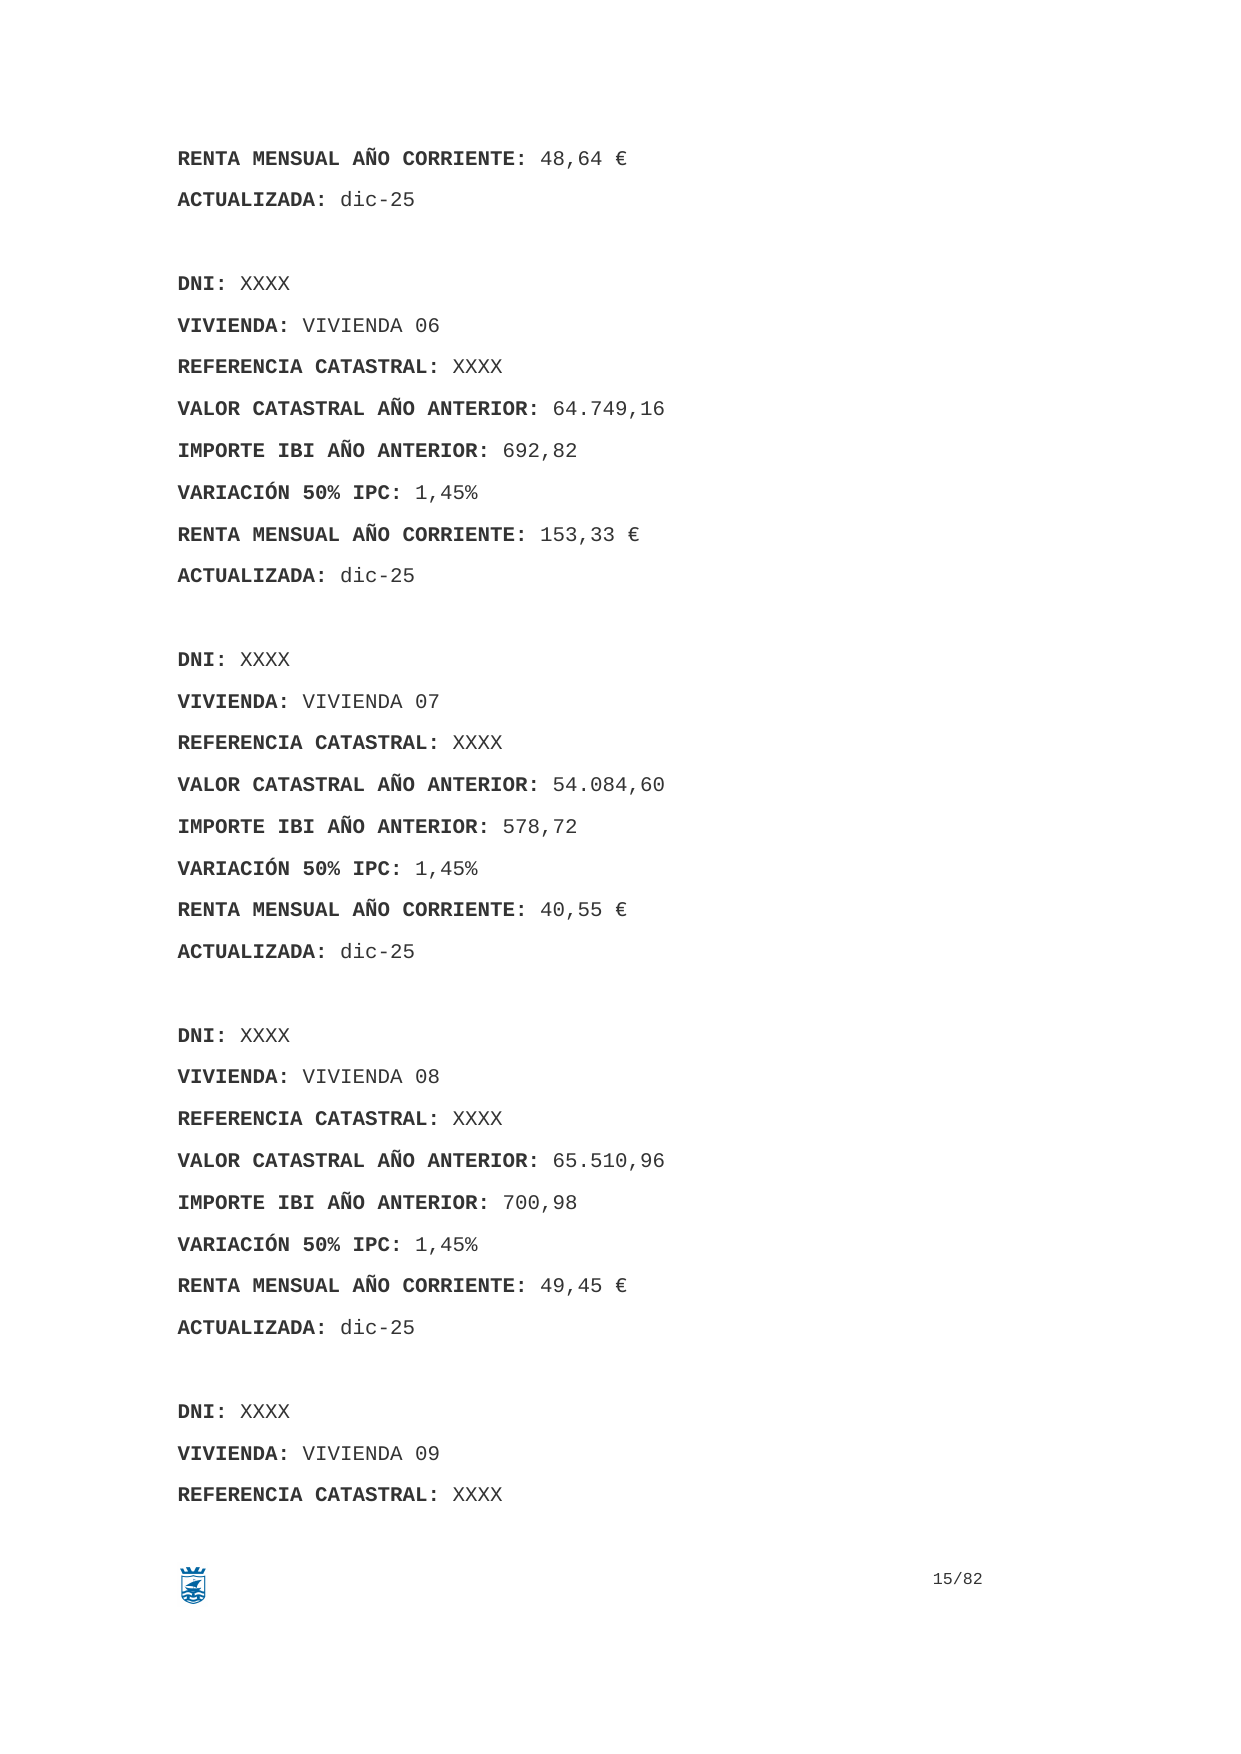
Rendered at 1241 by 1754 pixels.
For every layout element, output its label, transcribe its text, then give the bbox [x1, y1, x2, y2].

text RENTA MENSUAL AÑO CORRIENTE: 48,64 € [177, 148, 1033, 171]
text DNI: XXXX [177, 1401, 1033, 1424]
text ACTUALIZADA: dic-25 [177, 189, 1033, 213]
text VIVIENDA: VIVIENDA 07 [177, 691, 1033, 714]
text ACTUALIZADA: dic-25 [177, 565, 1033, 589]
text ACTUALIZADA: dic-25 [177, 1317, 1033, 1341]
text RENTA MENSUAL AÑO CORRIENTE: 153,33 € [177, 523, 1033, 547]
text REFERENCIA CATASTRAL: XXXX [177, 1108, 1033, 1132]
text DNI: XXXX [177, 649, 1033, 672]
text VARIACIÓN 50% IPC: 1,45% [177, 1234, 1033, 1257]
text VARIACIÓN 50% IPC: 1,45% [177, 858, 1033, 881]
text RENTA MENSUAL AÑO CORRIENTE: 40,55 € [177, 899, 1033, 923]
text IMPORTE IBI AÑO ANTERIOR: 700,98 [177, 1192, 1033, 1216]
text VIVIENDA: VIVIENDA 09 [177, 1442, 1033, 1466]
text VALOR CATASTRAL AÑO ANTERIOR: 64.749,16 [177, 398, 1033, 422]
text IMPORTE IBI AÑO ANTERIOR: 578,72 [177, 816, 1033, 839]
text VIVIENDA: VIVIENDA 06 [177, 315, 1033, 338]
text VALOR CATASTRAL AÑO ANTERIOR: 65.510,96 [177, 1150, 1033, 1174]
text REFERENCIA CATASTRAL: XXXX [177, 732, 1033, 756]
text DNI: XXXX [177, 1025, 1033, 1048]
text IMPORTE IBI AÑO ANTERIOR: 692,82 [177, 440, 1033, 464]
text VARIACIÓN 50% IPC: 1,45% [177, 482, 1033, 505]
text RENTA MENSUAL AÑO CORRIENTE: 49,45 € [177, 1275, 1033, 1299]
text ACTUALIZADA: dic-25 [177, 941, 1033, 965]
text DNI: XXXX [177, 273, 1033, 297]
picture [177, 1562, 208, 1607]
text REFERENCIA CATASTRAL: XXXX [177, 356, 1033, 380]
text VIVIENDA: VIVIENDA 08 [177, 1067, 1033, 1090]
text VALOR CATASTRAL AÑO ANTERIOR: 54.084,60 [177, 774, 1033, 798]
text REFERENCIA CATASTRAL: XXXX [177, 1484, 1033, 1508]
